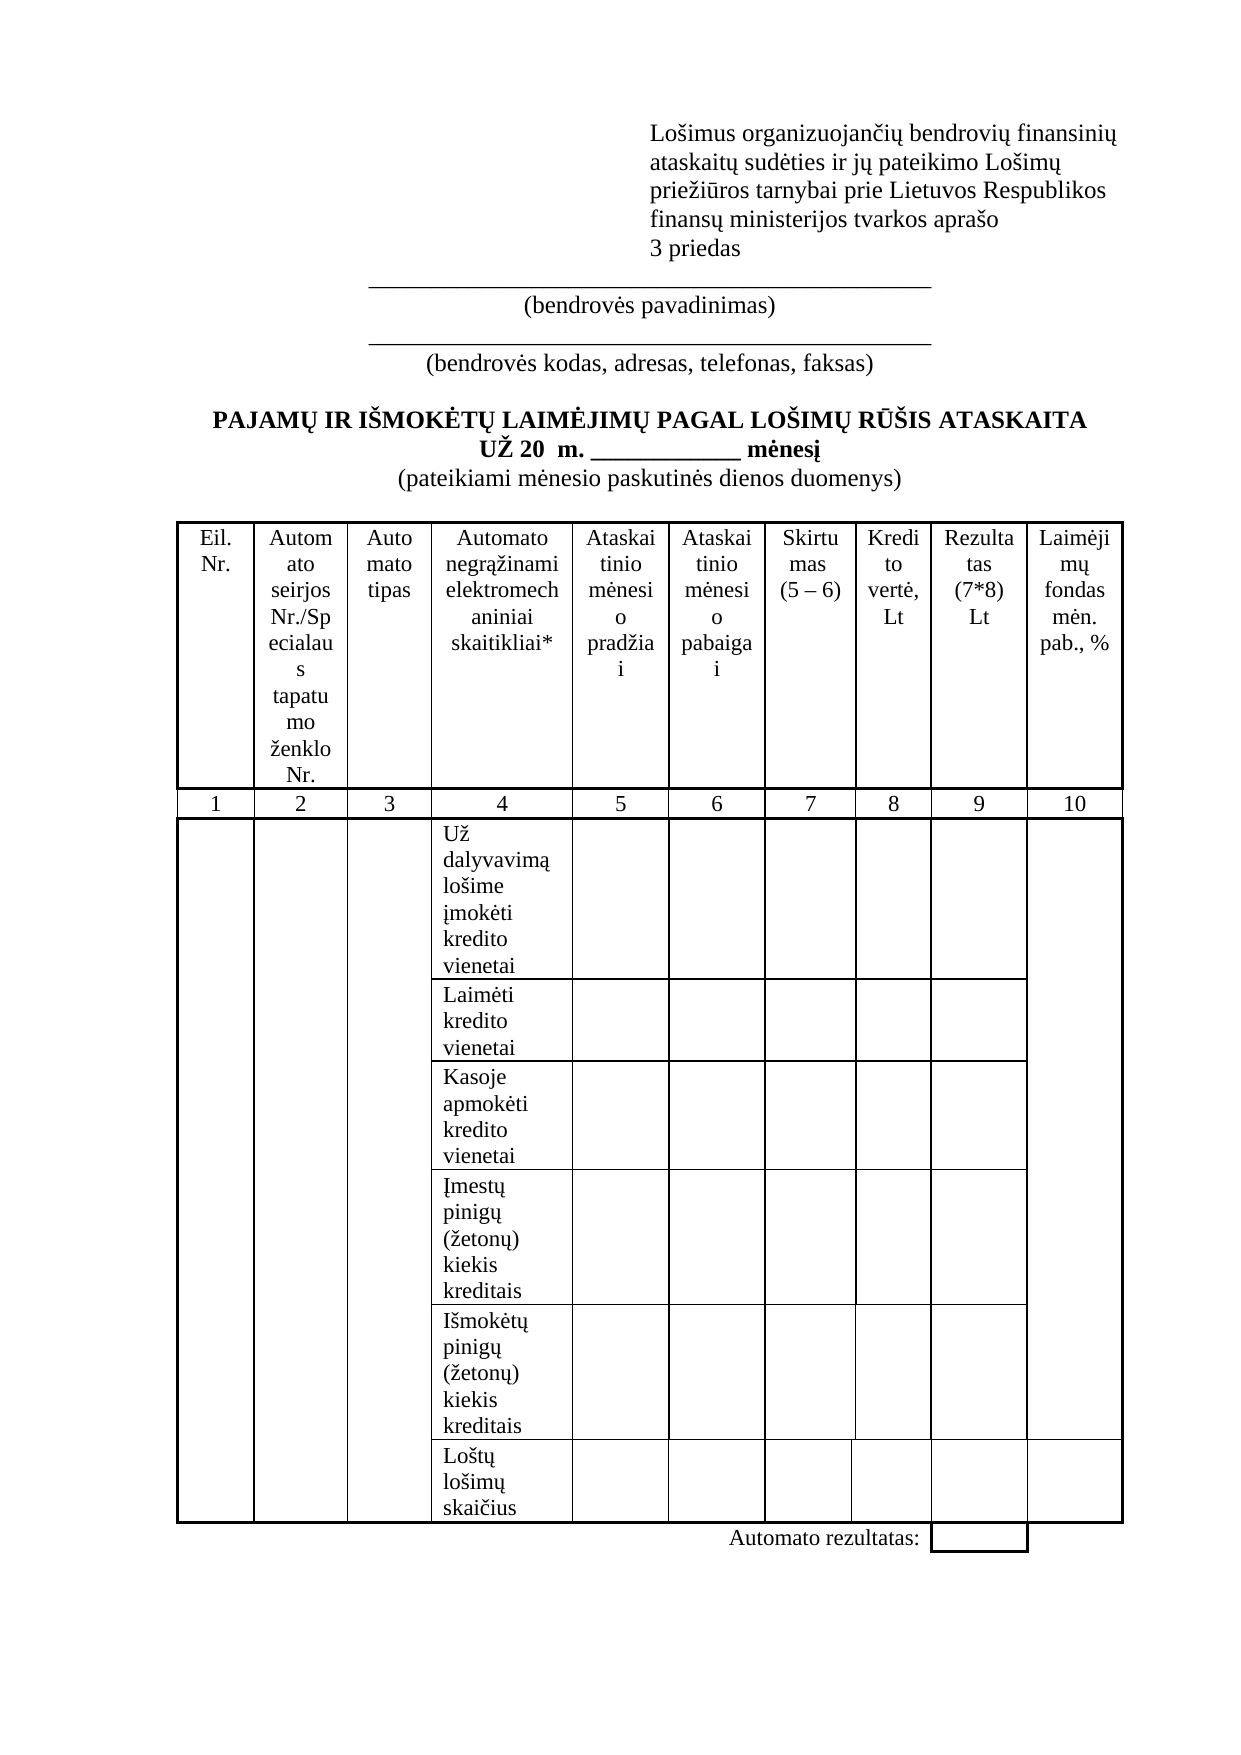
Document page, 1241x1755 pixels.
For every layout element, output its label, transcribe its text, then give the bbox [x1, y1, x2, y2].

table_cell [932, 980, 1026, 1060]
table_cell [670, 1305, 764, 1438]
table_cell [932, 1170, 1026, 1304]
table_cell [573, 1305, 668, 1438]
table_cell 10 [1028, 790, 1122, 817]
table_cell 9 [932, 790, 1027, 817]
table_header Ataskaitinio mėnesio pradžiai [573, 524, 668, 787]
table_header Ataskaitinio mėnesio pabaigai [670, 524, 764, 787]
text UŽ 20 m. ____________ mėnesį [177, 434, 1122, 463]
table_cell [856, 1305, 930, 1438]
text (bendrovės pavadinimas) [177, 291, 1122, 319]
table_cell [932, 1440, 1027, 1521]
table_header Eil. Nr. [179, 524, 253, 787]
table_cell [857, 820, 930, 978]
table_cell [1028, 820, 1121, 1438]
table_cell [766, 820, 855, 978]
table_header Automato tipas [348, 524, 431, 787]
table_cell [852, 1440, 931, 1521]
table_cell Laimėti kredito vienetai [432, 980, 572, 1060]
table_header Rezultatas (7*8) Lt [932, 524, 1026, 787]
text 3 priedas [649, 233, 1122, 262]
table_cell [670, 820, 764, 978]
text ataskaitų sudėties ir jų pateikimo Lošimų [649, 147, 1122, 176]
table_cell [932, 1305, 1026, 1438]
table_cell [766, 1062, 855, 1169]
table_cell [766, 1305, 855, 1438]
text PAJAMŲ IR IŠMOKĖTŲ LAIMĖJIMŲ PAGAL LOŠIMŲ RŪŠIS ATASKAITA [177, 406, 1122, 434]
table_cell 8 [856, 790, 931, 817]
table_cell [432, 1524, 573, 1550]
table_cell Išmokėtų pinigų (žetonų) kiekis kreditais [432, 1305, 572, 1438]
table_cell [670, 1170, 764, 1304]
text finansų ministerijos tvarkos aprašo [649, 204, 1122, 233]
table_cell [857, 1170, 930, 1304]
text (pateikiami mėnesio paskutinės dienos duomenys) [177, 463, 1122, 492]
table_cell [932, 820, 1026, 978]
text priežiūros tarnybai prie Lietuvos Respublikos [649, 176, 1122, 204]
table_cell [573, 1440, 668, 1521]
table_cell [177, 1524, 254, 1550]
table_cell [670, 980, 764, 1060]
table_cell 5 [573, 790, 668, 817]
table_cell [669, 1440, 764, 1521]
table_cell [933, 1524, 1026, 1550]
table_cell [255, 820, 347, 1521]
table_header Automato negrąžinami elektromechaniniai skaitikliai* [432, 524, 572, 787]
table_cell [857, 980, 930, 1060]
table_cell Už dalyvavimą lošime įmokėti kredito vienetai [432, 820, 572, 978]
table_cell Loštų lošimų skaičius [432, 1440, 572, 1521]
table_cell [932, 1062, 1026, 1169]
table_header Automato seirjos Nr./Specialaus tapatumo ženklo Nr. [255, 524, 347, 787]
table_cell [573, 980, 668, 1060]
table_cell [766, 1170, 855, 1304]
table_cell Automato rezultatas: [573, 1524, 930, 1550]
text _____________________________________________ [177, 262, 1122, 291]
table_cell Įmestų pinigų (žetonų) kiekis kreditais [432, 1170, 572, 1304]
table_cell [573, 1062, 668, 1169]
table_cell [254, 1524, 347, 1550]
table_cell [1029, 1524, 1122, 1550]
table_cell [573, 820, 668, 978]
table_header Laimėjimų fondas mėn. pab., % [1028, 524, 1121, 787]
table_cell 2 [255, 790, 347, 817]
table_cell [573, 1170, 668, 1304]
table_cell 4 [432, 790, 572, 817]
table_header Skirtumas (5 – 6) [766, 524, 855, 787]
table_cell Kasoje apmokėti kredito vienetai [432, 1062, 572, 1169]
table_cell 1 [178, 790, 254, 817]
text _____________________________________________ [177, 319, 1122, 348]
table_cell [1028, 1440, 1121, 1521]
table_cell [670, 1062, 764, 1169]
text Lošimus organizuojančių bendrovių finansinių [649, 118, 1122, 147]
table_header Kredito vertė, Lt [857, 524, 930, 787]
table_cell [766, 1440, 851, 1521]
text (bendrovės kodas, adresas, telefonas, faksas) [177, 348, 1122, 377]
table_cell 6 [669, 790, 764, 817]
table_cell [348, 820, 431, 1521]
table_cell 7 [766, 790, 855, 817]
table_cell 3 [348, 790, 431, 817]
table_cell [857, 1062, 930, 1169]
table_cell [179, 820, 253, 1521]
table_cell [347, 1524, 432, 1550]
table_cell [766, 980, 855, 1060]
